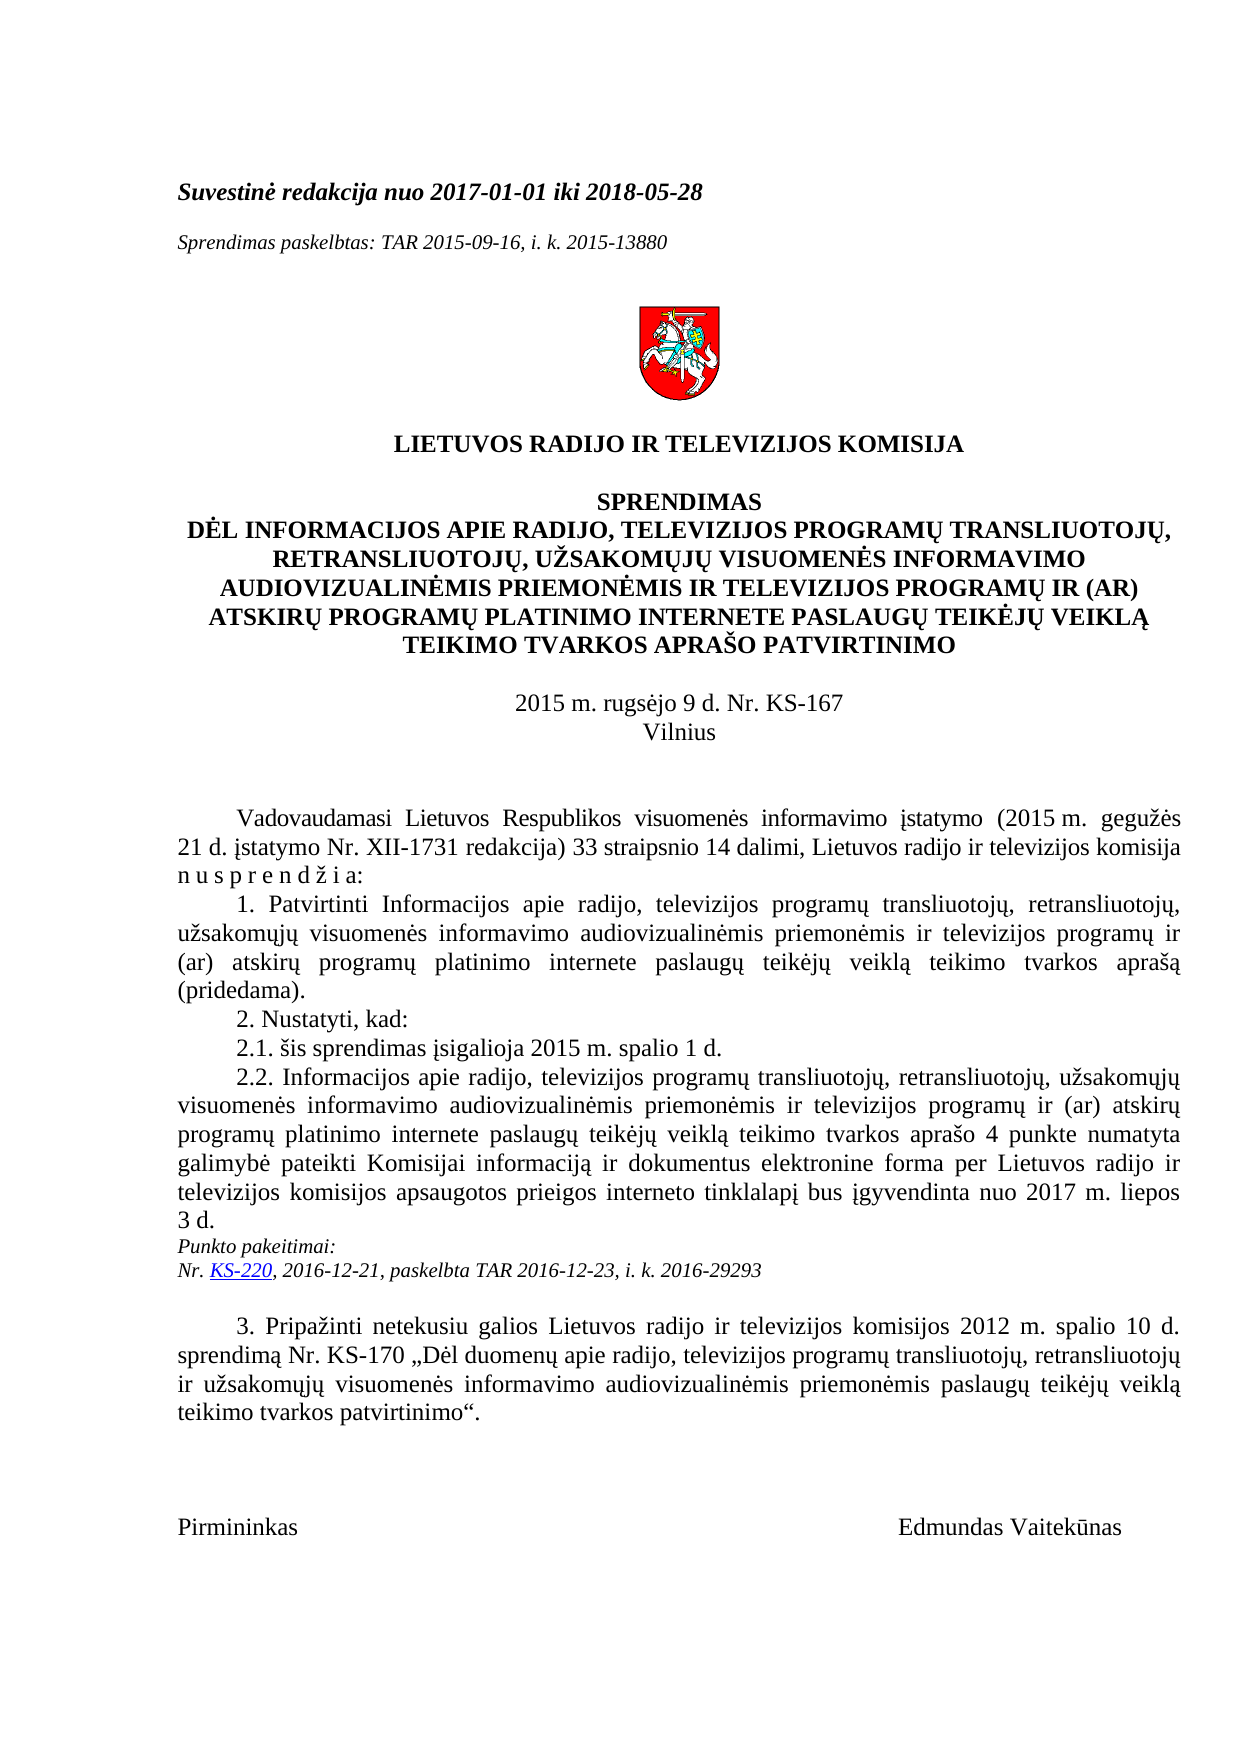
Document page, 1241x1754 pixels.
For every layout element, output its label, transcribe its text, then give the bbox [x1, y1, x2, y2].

text 1. Patvirtinti Informacijos apie radijo, televizijos programų transliuotojų, retransliuotojų, užsakomųjų visuomenės informavimo audiovizualinėmis priemonėmis ir televizijos programų ir (ar) atskirų programų platinimo internete paslaugų teikėjų veiklą teikimo tvarkos aprašą (pridedama). [177, 889, 1181, 1004]
text 3. Pripažinti netekusiu galios Lietuvos radijo ir televizijos komisijos 2012 m. spalio 10 d. sprendimą Nr. KS-170 „Dėl duomenų apie radijo, televizijos programų transliuotojų, retransliuotojų ir užsakomųjų visuomenės informavimo audiovizualinėmis priemonėmis paslaugų teikėjų veiklą teikimo tvarkos patvirtinimo“. [177, 1311, 1181, 1426]
text Vadovaudamasi Lietuvos Respublikos visuomenės informavimo įstatymo (2015 m. gegužės 21 d. įstatymo Nr. XII-1731 redakcija) 33 straipsnio 14 dalimi, Lietuvos radijo ir televizijos komisija n u s p r e n d ž i a: [177, 803, 1181, 889]
text Punkto pakeitimai: [177, 1234, 1181, 1258]
text 2. Nustatyti, kad: [177, 1004, 1181, 1033]
text 2.2. Informacijos apie radijo, televizijos programų transliuotojų, retransliuotojų, užsakomųjų visuomenės informavimo audiovizualinėmis priemonėmis ir televizijos programų ir (ar) atskirų programų platinimo internete paslaugų teikėjų veiklą teikimo tvarkos aprašo 4 punkte numatyta galimybė pateikti Komisijai informaciją ir dokumentus elektronine forma per Lietuvos radijo ir televizijos komisijos apsaugotos prieigos interneto tinklalapį bus įgyvendinta nuo 2017 m. liepos 3 d. [177, 1062, 1181, 1234]
text DĖL INFORMACIJOS APIE RADIJO, TELEVIZIJOS PROGRAMŲ TRANSLIUOTOJŲ, RETRANSLIUOTOJŲ, UŽSAKOMŲJŲ VISUOMENĖS INFORMAVIMO AUDIOVIZUALINĖMIS PRIEMONĖMIS IR TELEVIZIJOS PROGRAMŲ IR (AR) ATSKIRŲ PROGRAMŲ PLATINIMO INTERNETE PASLAUGŲ TEIKĖJŲ VEIKLĄ TEIKIMO TVARKOS APRAŠO PATVIRTINIMO [177, 516, 1181, 659]
text Nr. KS-220, 2016-12-21, paskelbta TAR 2016-12-23, i. k. 2016-29293 [177, 1258, 1181, 1282]
text Pirmininkas Edmundas Vaitekūnas [177, 1512, 1181, 1541]
text 2.1. šis sprendimas įsigalioja 2015 m. spalio 1 d. [177, 1033, 1181, 1062]
text LIETUVOS RADIJO IR TELEVIZIJOS KOMISIJA [177, 429, 1181, 458]
text Suvestinė redakcija nuo 2017-01-01 iki 2018-05-28 [177, 177, 1181, 206]
text Sprendimas paskelbtas: TAR 2015-09-16, i. k. 2015-13880 [177, 230, 1181, 254]
text 2015 m. rugsėjo 9 d. Nr. KS-167 [177, 688, 1181, 717]
text Vilnius [177, 717, 1181, 746]
text SPRENDIMAS [177, 487, 1181, 516]
